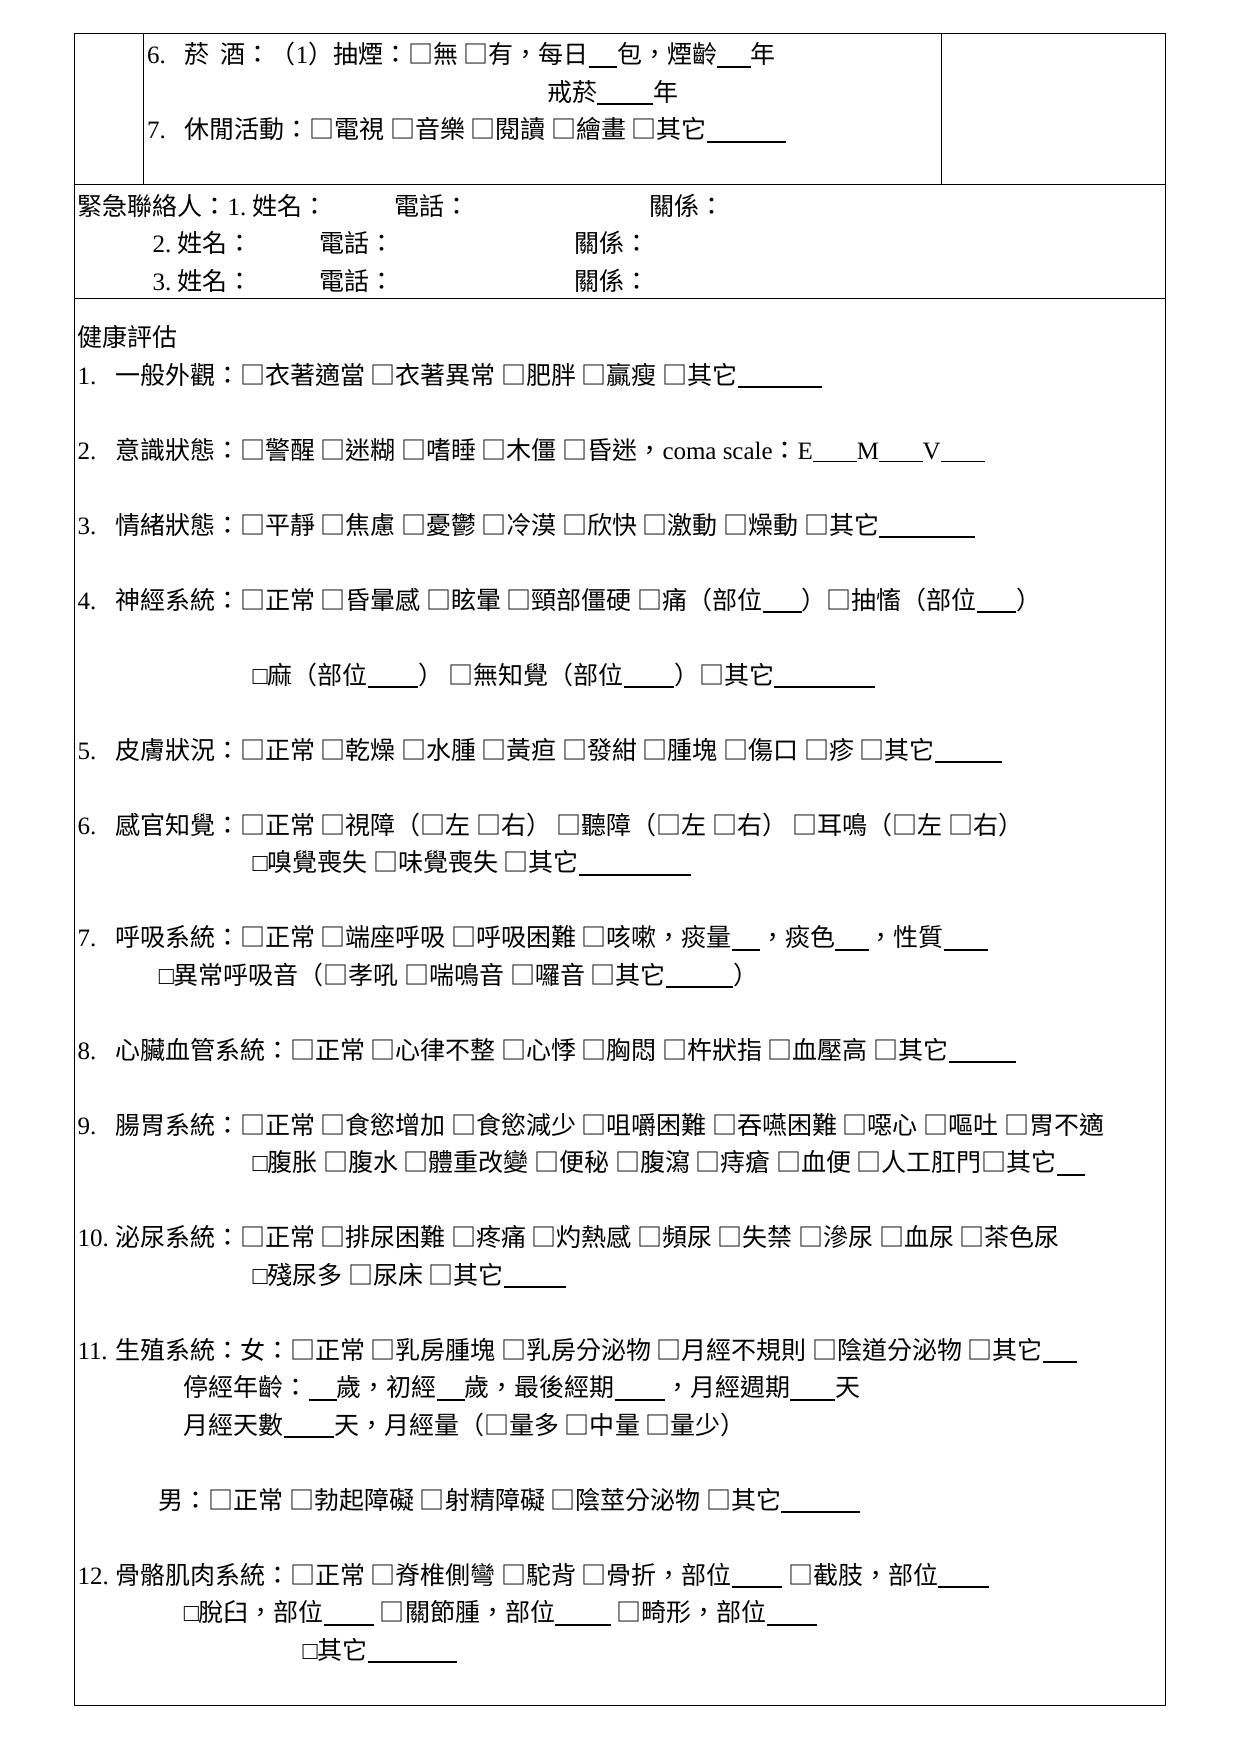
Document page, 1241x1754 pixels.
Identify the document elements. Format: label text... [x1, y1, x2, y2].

table_cell 健康評估 一般外觀：□衣著適當 □衣著異常 □肥胖 □贏瘦 □其它 意識狀態：□警醒 □迷糊 □嗜睡 □木僵 □昏迷，coma scale：E M V 情緒狀態：□平靜 □焦慮 □憂鬱 □冷漠 □欣快 □激動 □燥動 □其它 神經系統：□正常 □昏暈感 □眩暈 □頸部僵硬 □痛（部位 ）□抽慉（部位 ） □麻（部位 ） □無知覺（部位 ）□其它 皮膚狀況：□正常 □乾燥 □水腫 □黃疸 □發紺 □腫塊 □傷口 □疹 □其它 感官知覺：□正常 □視障（□左 □右） □聽障（□左 □右） □耳鳴（□左 □右） □嗅覺喪失 □味覺喪失 □其它 呼吸系統：□正常 □端座呼吸 □呼吸困難 □咳嗽，痰量 ，痰色 ，性質 □異常呼吸音（□孝吼 □喘鳴音 □囉音 □其它 ） 心臟血管系統：□正常 □心律不整 □心悸 □胸悶 □杵狀指 □血壓高 □其它 腸胃系統：□正常 □食慾增加 □食慾減少 □咀嚼困難 □吞嚥困難 □噁心 □嘔吐 □胃不適 □腹胀 □腹水 □體重改變 □便秘 □腹瀉 □痔瘡 □血便 □人工肛門□其它 泌尿系統：□正常 □排尿困難 □疼痛 □灼熱感 □頻尿 □失禁 □滲尿 □血尿 □茶色尿 □殘尿多 □尿床 □其它 生殖系統：女：□正常 □乳房腫塊 □乳房分泌物 □月經不規則 □陰道分泌物 □其它 停經年齡： 歲，初經 歲，最後經期 ，月經週期 天 月經天數 天，月經量（□量多 □中量 □量少） 男：□正常 □勃起障礙 □射精障礙 □陰莖分泌物 □其它 骨骼肌肉系統：□正常 □脊椎側彎 □駝背 □骨折，部位 □截肢，部位 □脫臼，部位 □關節腫，部位 □畸形，部位 □其它 [75, 299, 1165, 1705]
table_cell 飲 食：□正常 □軟質 □素食 □早素 飲食偏好：□無 □肉類 □蔬菜 □海鮮 □奶蛋類 □甜食 □鹹食 □辛辣 □其它 睡 眠：睡眠習慣 小時/天，□正常 □不易入睡 □早睡 □繼續睡眠 □日夜顛倒 □使用藥物 □其它 排 泄：解泄型態□廁所 □便盆或尿壺 □尿套 □尿布 □導尿 □尿路造口 排便型態□廁所 □便盆 □灌腸 □用藥 □尿布 □人工肛門 排便時間□早 □午 □晚 □不一定， 天 次 日常生活：□可自行行動 □需協助：□行動 □進食 □更衣 □如廁 □沐浴 □完全依賴：□行動 □進食 □更衣 □如廁 □沐浴 菸 酒：（1）抽煙：□無 □有，每日 包，煙齡 年 戒菸 年 休閒活動：□電視 □音樂 □閱讀 □繪畫 □其它 [144, 34, 941, 184]
table_cell 緊急聯絡人：1. 姓名： 電話： 關係： 2. 姓名： 電話： 關係： 3. 姓名： 電話： 關係： [75, 185, 1165, 298]
table_cell [75, 34, 143, 184]
table_cell [942, 34, 1165, 184]
